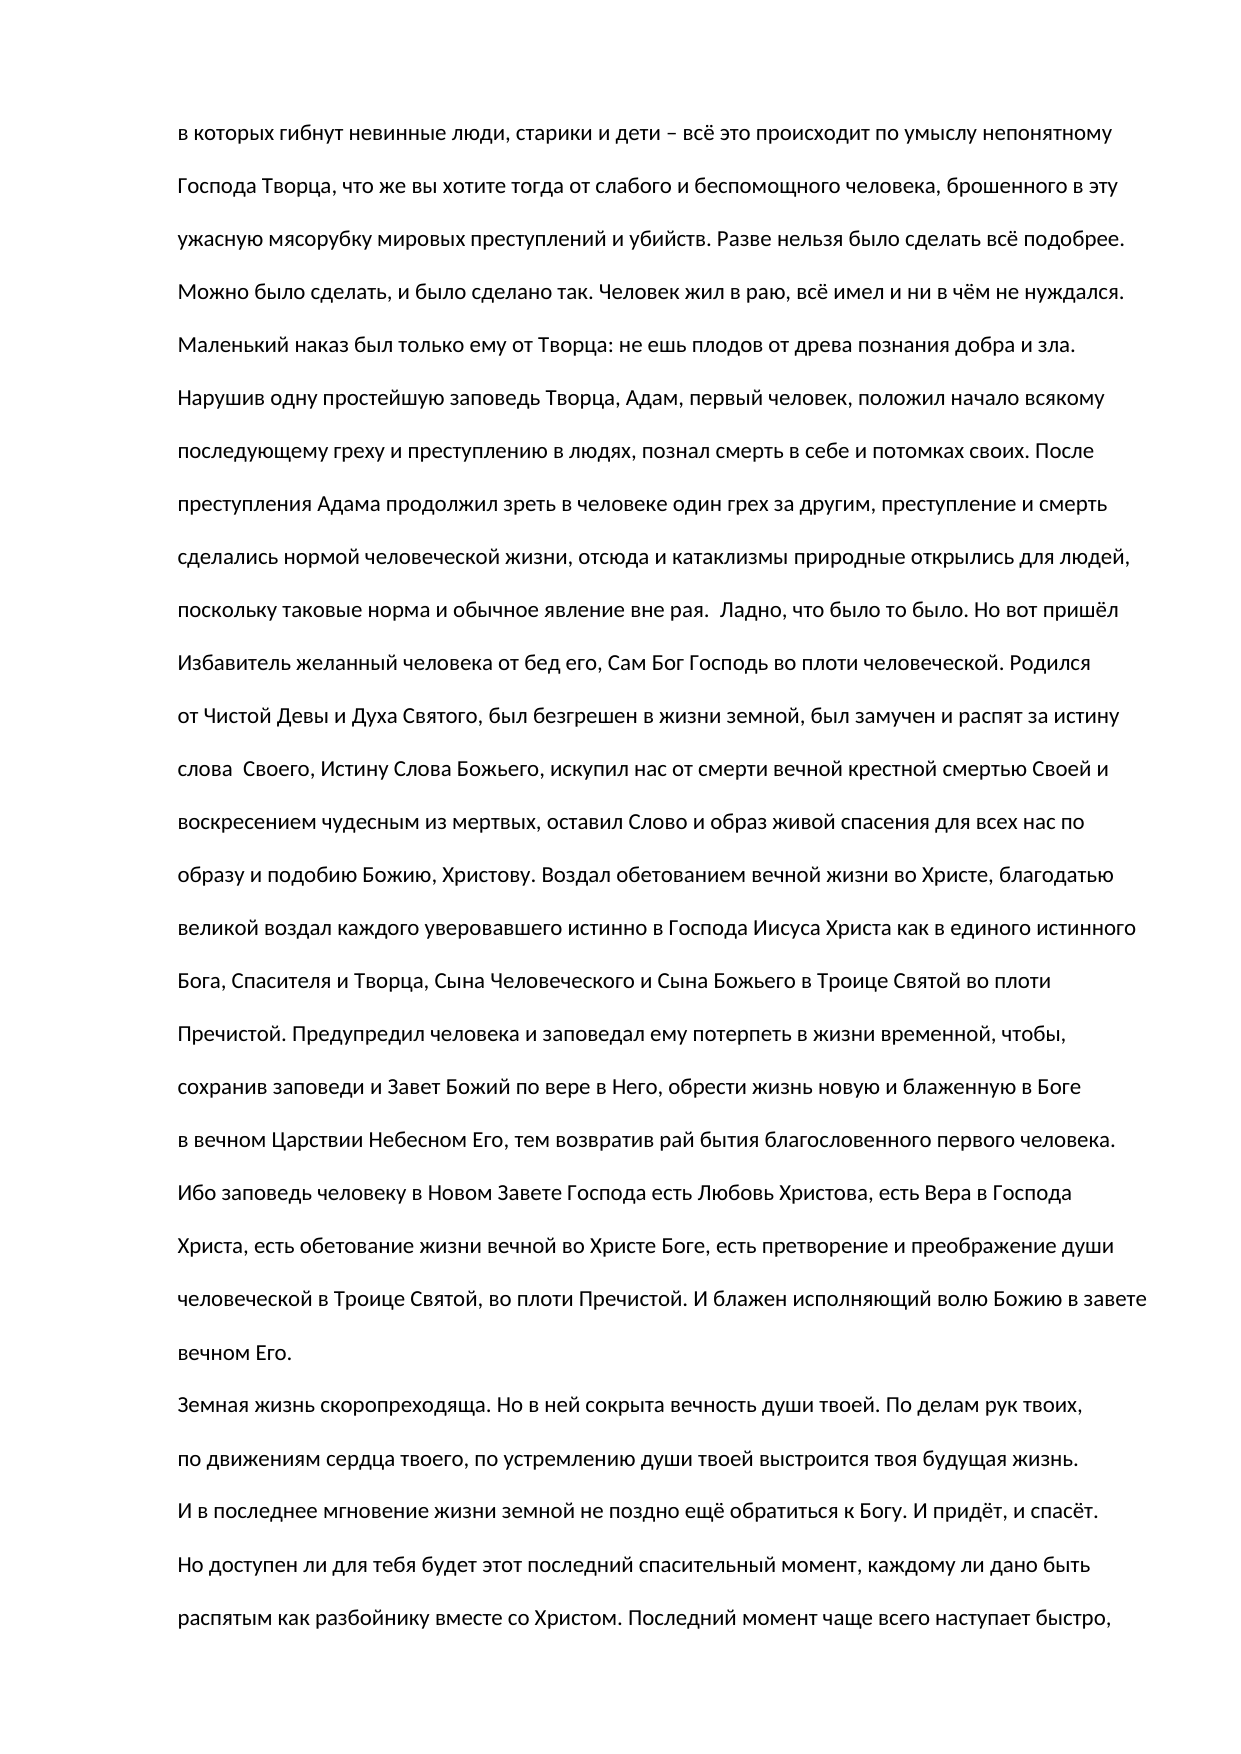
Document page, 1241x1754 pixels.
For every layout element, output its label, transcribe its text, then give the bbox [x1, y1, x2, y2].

text великой воздал каждого уверовавшего истинно в Господа Иисуса Христа как в единого истинного [177, 913, 1152, 941]
text сделались нормой человеческой жизни, отсюда и катаклизмы природные открылись для людей, [177, 542, 1152, 570]
text вечном Его. [177, 1338, 1152, 1366]
text в которых гибнут невинные люди, старики и дети – всё это происходит по умыслу непонятному [177, 118, 1152, 146]
text воскресением чудесным из мертвых, оставил Слово и образ живой спасения для всех нас по [177, 807, 1152, 835]
text от Чистой Девы и Духа Святого, был безгрешен в жизни земной, был замучен и распят за истину [177, 701, 1152, 729]
text И в последнее мгновение жизни земной не поздно ещё обратиться к Богу. И придёт, и спасёт. [177, 1497, 1152, 1525]
text по движениям сердца твоего, по устремлению души твоей выстроится твоя будущая жизнь. [177, 1444, 1152, 1472]
text человеческой в Троице Святой, во плоти Пречистой. И блажен исполняющий волю Божию в завете [177, 1284, 1152, 1313]
text последующему греху и преступлению в людях, познал смерть в себе и потомках своих. После [177, 436, 1152, 464]
text Можно было сделать, и было сделано так. Человек жил в раю, всё имел и ни в чём не нуждался. [177, 277, 1152, 305]
text образу и подобию Божию, Христову. Воздал обетованием вечной жизни во Христе, благодатью [177, 860, 1152, 888]
text преступления Адама продолжил зреть в человеке один грех за другим, преступление и смерть [177, 489, 1152, 517]
text Господа Творца, что же вы хотите тогда от слабого и беспомощного человека, брошенного в эту [177, 171, 1152, 199]
text поскольку таковые норма и обычное явление вне рая. Ладно, что было то было. Но вот пришёл [177, 595, 1152, 623]
text Бога, Спасителя и Творца, Сына Человеческого и Сына Божьего в Троице Святой во плоти [177, 966, 1152, 994]
text Христа, есть обетование жизни вечной во Христе Боге, есть претворение и преображение души [177, 1232, 1152, 1259]
text Маленький наказ был только ему от Творца: не ешь плодов от древа познания добра и зла. [177, 330, 1152, 358]
text в вечном Царствии Небесном Его, тем возвратив рай бытия благословенного первого человека. [177, 1126, 1152, 1153]
text Пречистой. Предупредил человека и заповедал ему потерпеть в жизни временной, чтобы, [177, 1019, 1152, 1047]
text Земная жизнь скоропреходяща. Но в ней сокрыта вечность души твоей. По делам рук твоих, [177, 1391, 1152, 1419]
text распятым как разбойнику вместе со Христом. Последний момент чаще всего наступает быстро, [177, 1603, 1152, 1631]
text Но доступен ли для тебя будет этот последний спасительный момент, каждому ли дано быть [177, 1550, 1152, 1578]
text слова Своего, Истину Слова Божьего, искупил нас от смерти вечной крестной смертью Своей и [177, 754, 1152, 782]
text Ибо заповедь человеку в Новом Завете Господа есть Любовь Христова, есть Вера в Господа [177, 1178, 1152, 1207]
text ужасную мясорубку мировых преступлений и убийств. Разве нельзя было сделать всё подобрее. [177, 224, 1152, 252]
text Избавитель желанный человека от бед его, Сам Бог Господь во плоти человеческой. Родился [177, 648, 1152, 676]
text сохранив заповеди и Завет Божий по вере в Него, обрести жизнь новую и блаженную в Боге [177, 1072, 1152, 1101]
text Нарушив одну простейшую заповедь Творца, Адам, первый человек, положил начало всякому [177, 383, 1152, 411]
